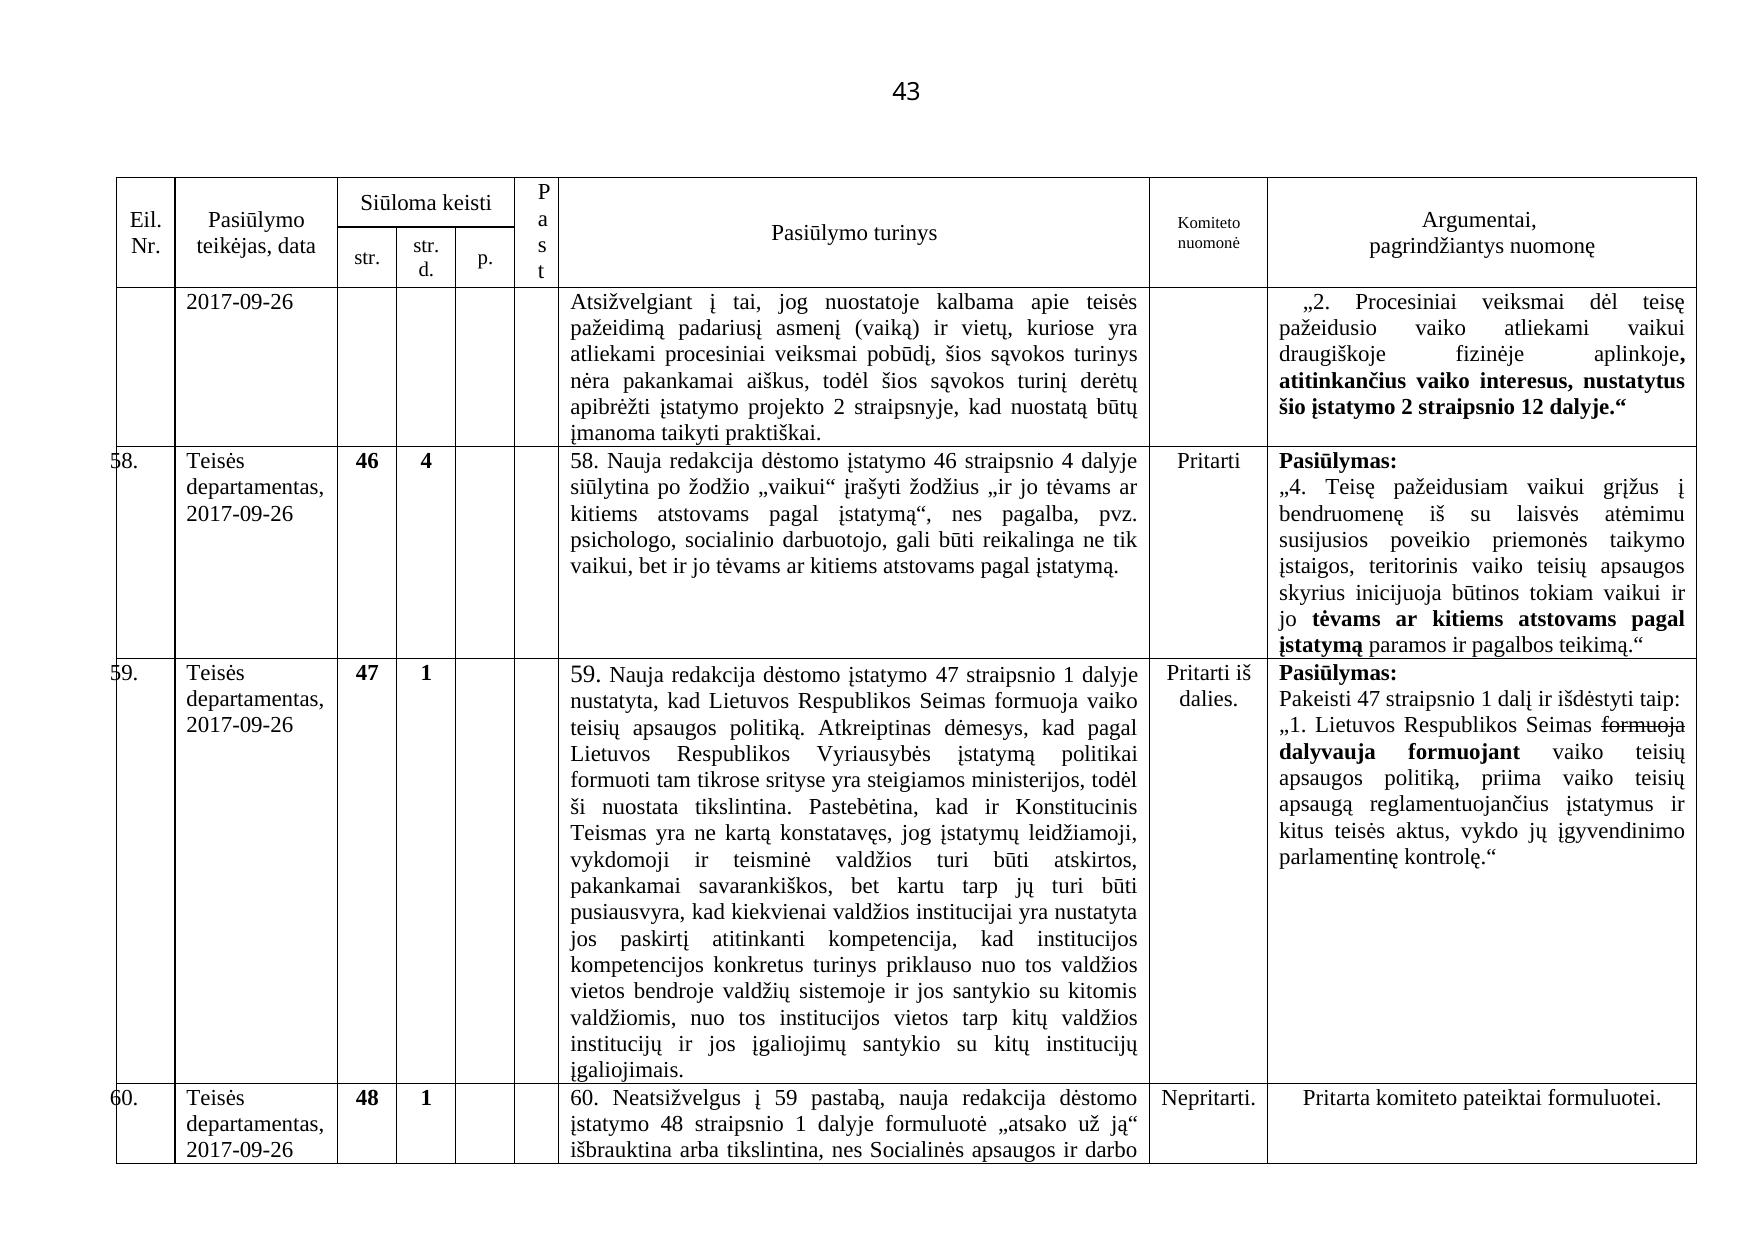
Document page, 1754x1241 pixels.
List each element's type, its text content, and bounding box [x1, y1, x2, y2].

table_cell „2. Procesiniai veiksmai dėl teisę pažeidusio vaiko atliekami vaikui draugiškoje fizinėje aplinkoje, atitinkančius vaiko interesus, nustatytus šio įstatymo 2 straipsnio 12 dalyje.“ [1268, 288, 1696, 446]
table_cell [338, 288, 396, 446]
table_header Pasiūlymo teikėjas, data [176, 178, 337, 287]
table_cell Pasiūlymas: „4. Teisę pažeidusiam vaikui grįžus į bendruomenę iš su laisvės atėmimu susijusios poveikio priemonės taikymo įstaigos, teritorinis vaiko teisių apsaugos skyrius inicijuoja būtinos tokiam vaikui ir jo tėvams ar kitiems atstovams pagal įstatymą paramos ir pagalbos teikimą.“ [1268, 447, 1696, 658]
table_cell [117, 447, 174, 658]
table_cell p. [456, 228, 514, 287]
table_header Komiteto nuomonė [1150, 178, 1267, 287]
table_cell Pasiūlymas: Pakeisti 47 straipsnio 1 dalį ir išdėstyti taip: „1. Lietuvos Respublikos Seimas formuoja dalyvauja formuojant vaiko teisių apsaugos politiką, priima vaiko teisių apsaugą reglamentuojančius įstatymus ir kitus teisės aktus, vykdo jų įgyvendinimo parlamentinę kontrolę.“ [1268, 659, 1696, 1083]
table_cell Teisės departamentas, 2017-09-26 [176, 1084, 337, 1163]
table_cell str. d. [397, 228, 455, 287]
table_cell [515, 447, 558, 658]
table_cell [515, 659, 558, 1083]
table_cell 58. Nauja redakcija dėstomo įstatymo 46 straipsnio 4 dalyje siūlytina po žodžio „vaikui“ įrašyti žodžius „ir jo tėvams ar kitiems atstovams pagal įstatymą“, nes pagalba, pvz. psichologo, socialinio darbuotojo, gali būti reikalinga ne tik vaikui, bet ir jo tėvams ar kitiems atstovams pagal įstatymą. [559, 447, 1149, 658]
table_header Siūloma keisti [338, 178, 514, 226]
table_cell 60. Neatsižvelgus į 59 pastabą, nauja redakcija dėstomo įstatymo 48 straipsnio 1 dalyje formuluotė „atsako už ją“ išbrauktina arba tikslintina, nes Socialinės apsaugos ir darbo [559, 1084, 1149, 1163]
table_cell 4 [397, 447, 455, 658]
table_cell [456, 288, 514, 446]
table_cell Pritarti [1150, 447, 1267, 658]
table_cell [117, 659, 174, 1083]
table_cell [515, 1084, 558, 1163]
table_cell 2017-09-26 [176, 288, 337, 446]
table_cell [117, 1084, 174, 1163]
table_cell 1 [397, 1084, 455, 1163]
table_cell [515, 288, 558, 446]
table_cell Teisės departamentas, 2017-09-26 [176, 659, 337, 1083]
table_cell [456, 447, 514, 658]
table_header Eil. Nr. [117, 178, 174, 287]
table_cell [456, 659, 514, 1083]
table_cell [456, 1084, 514, 1163]
table_cell Pritarta komiteto pateiktai formuluotei. [1268, 1084, 1696, 1163]
table_cell 59. Nauja redakcija dėstomo įstatymo 47 straipsnio 1 dalyje nustatyta, kad Lietuvos Respublikos Seimas formuoja vaiko teisių apsaugos politiką. Atkreiptinas dėmesys, kad pagal Lietuvos Respublikos Vyriausybės įstatymą politikai formuoti tam tikrose srityse yra steigiamos ministerijos, todėl ši nuostata tikslintina. Pastebėtina, kad ir Konstitucinis Teismas yra ne kartą konstatavęs, jog įstatymų leidžiamoji, vykdomoji ir teisminė valdžios turi būti atskirtos, pakankamai savarankiškos, bet kartu tarp jų turi būti pusiausvyra, kad kiekvienai valdžios institucijai yra nustatyta jos paskirtį atitinkanti kompetencija, kad institucijos kompetencijos konkretus turinys priklauso nuo tos valdžios vietos bendroje valdžių sistemoje ir jos santykio su kitomis valdžiomis, nuo tos institucijos vietos tarp kitų valdžios institucijų ir jos įgaliojimų santykio su kitų institucijų įgaliojimais. [559, 659, 1149, 1083]
table_cell Atsižvelgiant į tai, jog nuostatoje kalbama apie teisės pažeidimą padariusį asmenį (vaiką) ir vietų, kuriose yra atliekami procesiniai veiksmai pobūdį, šios sąvokos turinys nėra pakankamai aiškus, todėl šios sąvokos turinį derėtų apibrėžti įstatymo projekto 2 straipsnyje, kad nuostatą būtų įmanoma taikyti praktiškai. [559, 288, 1149, 446]
table_cell [117, 288, 174, 446]
table_header Pastabos [515, 178, 558, 287]
table_cell 46 [338, 447, 396, 658]
table_cell str. [338, 228, 396, 287]
table_cell 1 [397, 659, 455, 1083]
table_cell Nepritarti. [1150, 1084, 1267, 1163]
table_cell 47 [338, 659, 396, 1083]
table_cell 48 [338, 1084, 396, 1163]
table_cell Pritarti iš dalies. [1150, 659, 1267, 1083]
table_header Argumentai, pagrindžiantys nuomonę [1268, 178, 1696, 287]
table_cell [397, 288, 455, 446]
table_cell [1150, 288, 1267, 446]
table_header Pasiūlymo turinys [559, 178, 1149, 287]
table_cell Teisės departamentas, 2017-09-26 [176, 447, 337, 658]
